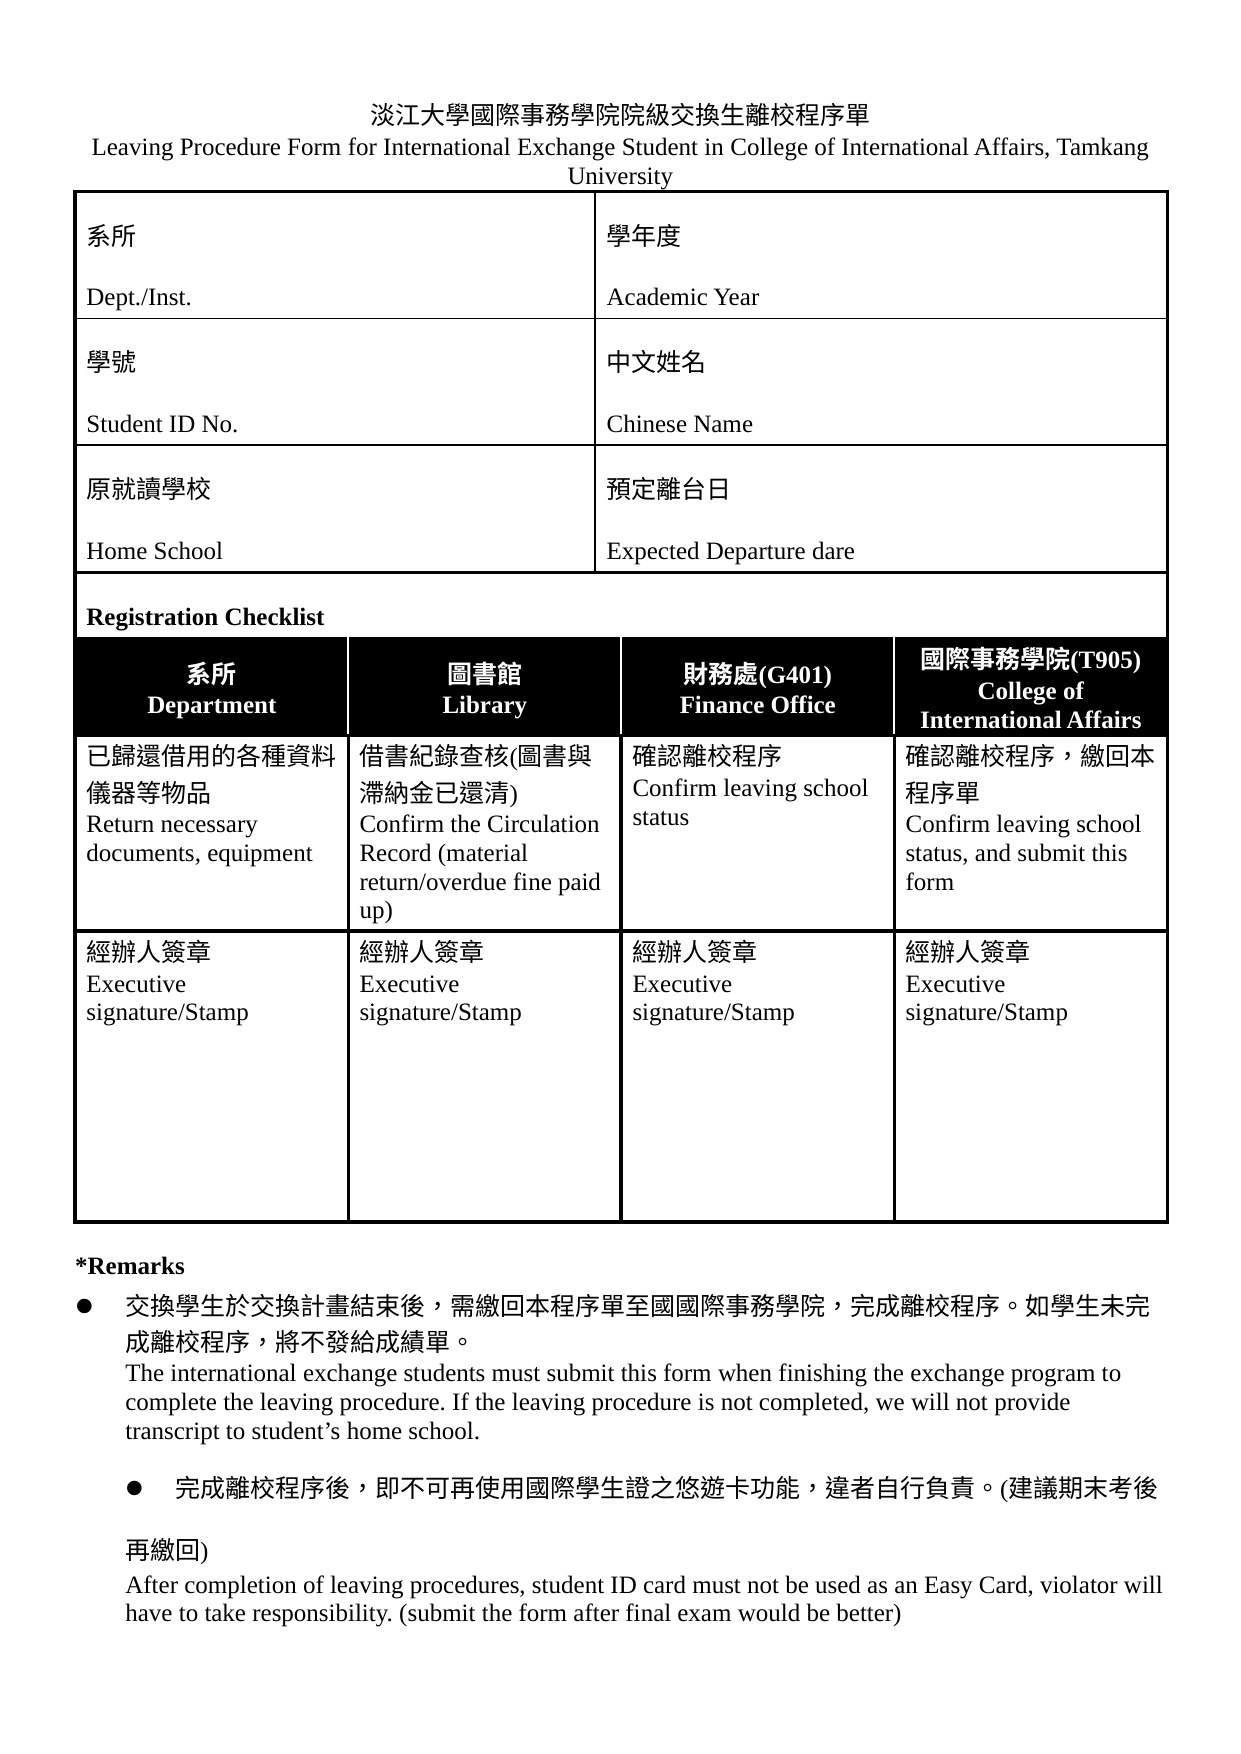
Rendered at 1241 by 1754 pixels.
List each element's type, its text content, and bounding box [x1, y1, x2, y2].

table_cell 國際事務學院(T905) College of International Affairs [895, 640, 1166, 734]
table_cell 借書紀錄查核(圖書與滯納金已還清) Confirm the Circulation Record (material return/overdue fine paid up) [350, 737, 619, 929]
table_cell 預定離台日 Expected Departure dare [596, 446, 1166, 571]
table_cell 學號 Student ID No. [77, 319, 594, 444]
table_header 學年度 Academic Year [596, 193, 1166, 318]
list 交換學生於交換計畫結束後，需繳回本程序單至國國際事務學院，完成離校程序。如學生未完成離校程序，將不發給成績單。 The international exchange students must submit this form when finishing the exchange program to complete the leaving procedure. If the leaving procedure is not completed, we will not provide transcript to student’s home school. [75, 1286, 1165, 1445]
list 完成離校程序後，即不可再使用國際學生證之悠遊卡功能，違者自行負責。(建議期末考後再繳回) [125, 1445, 1165, 1570]
table_cell 已歸還借用的各種資料儀器等物品 Return necessary documents, equipment [77, 737, 347, 929]
text After completion of leaving procedures, student ID card must not be used as an Easy Card, violator will have to take responsibility. (submit the form after final exam would be better) [125, 1570, 1165, 1627]
text *Remarks [75, 1224, 1165, 1286]
table_cell 經辦人簽章 Executive signature/Stamp [77, 933, 347, 1220]
table_cell 原就讀學校 Home School [77, 446, 594, 571]
table_cell 經辦人簽章 Executive signature/Stamp [623, 933, 893, 1220]
table_cell 經辦人簽章 Executive signature/Stamp [350, 933, 619, 1220]
table_cell 確認離校程序 Confirm leaving school status [623, 737, 893, 929]
table_cell 經辦人簽章 Executive signature/Stamp [896, 933, 1166, 1220]
table_cell 系所 Department [77, 640, 347, 734]
table_cell Registration Checklist [77, 574, 1166, 637]
table_cell 中文姓名 Chinese Name [596, 319, 1166, 444]
table_cell 確認離校程序，繳回本程序單 Confirm leaving school status, and submit this form [896, 737, 1166, 929]
text 淡江大學國際事務學院院級交換生離校程序單 [75, 96, 1165, 132]
table_cell 圖書館 Library [349, 640, 620, 734]
table_cell 財務處(G401) Finance Office [622, 640, 893, 734]
text Leaving Procedure Form for International Exchange Student in College of International Affairs, Tamkang University [75, 132, 1165, 189]
table_header 系所 Dept./Inst. [77, 193, 594, 318]
